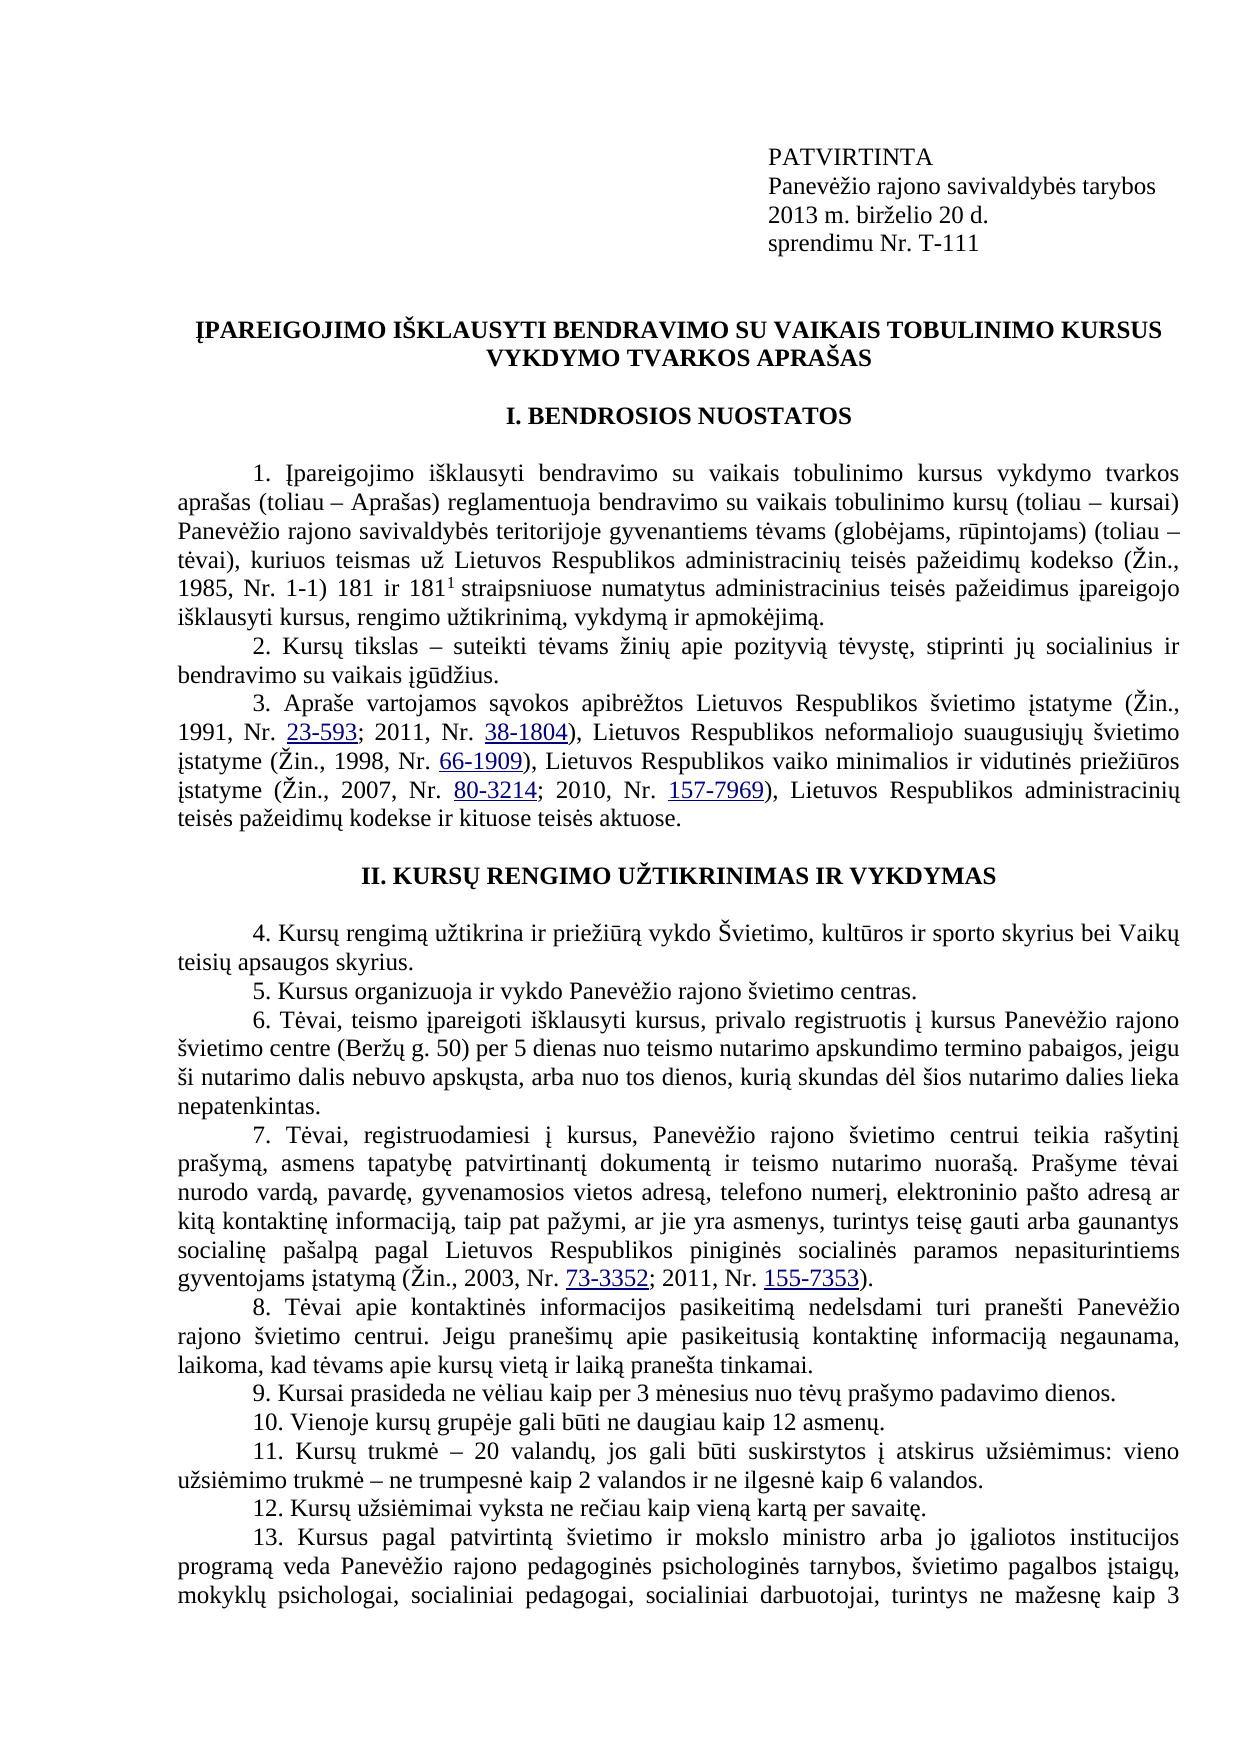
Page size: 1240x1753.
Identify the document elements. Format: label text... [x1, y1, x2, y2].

text 9. Kursai prasideda ne vėliau kaip per 3 mėnesius nuo tėvų prašymo padavimo dienos. [177, 1378, 1181, 1407]
text 5. Kursus organizuoja ir vykdo Panevėžio rajono švietimo centras. [177, 976, 1181, 1005]
text I. BENDROSIOS NUOSTATOS [177, 401, 1181, 430]
text 2013 m. birželio 20 d. [768, 200, 1181, 228]
text 13. Kursus pagal patvirtintą švietimo ir mokslo ministro arba jo įgaliotos institucijos programą veda Panevėžio rajono pedagoginės psichologinės tarnybos, švietimo pagalbos įstaigų, mokyklų psichologai, socialiniai pedagogai, socialiniai darbuotojai, turintys ne mažesnę kaip 3 [177, 1522, 1181, 1608]
text Panevėžio rajono savivaldybės tarybos [768, 171, 1181, 200]
text 7. Tėvai, registruodamiesi į kursus, Panevėžio rajono švietimo centrui teikia rašytinį prašymą, asmens tapatybę patvirtinantį dokumentą ir teismo nutarimo nuorašą. Prašyme tėvai nurodo vardą, pavardę, gyvenamosios vietos adresą, telefono numerį, elektroninio pašto adresą ar kitą kontaktinę informaciją, taip pat pažymi, ar jie yra asmenys, turintys teisę gauti arba gaunantys socialinę pašalpą pagal Lietuvos Respublikos piniginės socialinės paramos nepasiturintiems gyventojams įstatymą (Žin., 2003, Nr. 73-3352; 2011, Nr. 155-7353). [177, 1120, 1181, 1292]
text 2. Kursų tikslas – suteikti tėvams žinių apie pozityvią tėvystę, stiprinti jų socialinius ir bendravimo su vaikais įgūdžius. [177, 631, 1181, 688]
text 1. Įpareigojimo išklausyti bendravimo su vaikais tobulinimo kursus vykdymo tvarkos aprašas (toliau – Aprašas) reglamentuoja bendravimo su vaikais tobulinimo kursų (toliau – kursai) Panevėžio rajono savivaldybės teritorijoje gyvenantiems tėvams (globėjams, rūpintojams) (toliau – tėvai), kuriuos teismas už Lietuvos Respublikos administracinių teisės pažeidimų kodekso (Žin., 1985, Nr. 1-1) 181 ir 1811 straipsniuose numatytus administracinius teisės pažeidimus įpareigojo išklausyti kursus, rengimo užtikrinimą, vykdymą ir apmokėjimą. [177, 458, 1181, 631]
text 10. Vienoje kursų grupėje gali būti ne daugiau kaip 12 asmenų. [177, 1407, 1181, 1436]
text II. KURSŲ RENGIMO UŽTIKRINIMAS IR VYKDYMAS [177, 861, 1181, 890]
text 3. Apraše vartojamos sąvokos apibrėžtos Lietuvos Respublikos švietimo įstatyme (Žin., 1991, Nr. 23-593; 2011, Nr. 38-1804), Lietuvos Respublikos neformaliojo suaugusiųjų švietimo įstatyme (Žin., 1998, Nr. 66-1909), Lietuvos Respublikos vaiko minimalios ir vidutinės priežiūros įstatyme (Žin., 2007, Nr. 80-3214; 2010, Nr. 157-7969), Lietuvos Respublikos administracinių teisės pažeidimų kodekse ir kituose teisės aktuose. [177, 688, 1181, 832]
text sprendimu Nr. T-111 [768, 228, 1181, 257]
text įPAREIGOJIMO IŠKLAUSYTI bendravimo su vaikais tobulinimo kursUS VYKDYMO TVARKOS APRAŠAS [177, 315, 1181, 372]
text 4. Kursų rengimą užtikrina ir priežiūrą vykdo Švietimo, kultūros ir sporto skyrius bei Vaikų teisių apsaugos skyrius. [177, 918, 1181, 976]
text 8. Tėvai apie kontaktinės informacijos pasikeitimą nedelsdami turi pranešti Panevėžio rajono švietimo centrui. Jeigu pranešimų apie pasikeitusią kontaktinę informaciją negaunama, laikoma, kad tėvams apie kursų vietą ir laiką pranešta tinkamai. [177, 1292, 1181, 1378]
text 6. Tėvai, teismo įpareigoti išklausyti kursus, privalo registruotis į kursus Panevėžio rajono švietimo centre (Beržų g. 50) per 5 dienas nuo teismo nutarimo apskundimo termino pabaigos, jeigu ši nutarimo dalis nebuvo apskųsta, arba nuo tos dienos, kurią skundas dėl šios nutarimo dalies lieka nepatenkintas. [177, 1005, 1181, 1120]
text 12. Kursų užsiėmimai vyksta ne rečiau kaip vieną kartą per savaitę. [177, 1493, 1181, 1522]
text PATVIRTINTA [768, 142, 1181, 171]
text 11. Kursų trukmė – 20 valandų, jos gali būti suskirstytos į atskirus užsiėmimus: vieno užsiėmimo trukmė – ne trumpesnė kaip 2 valandos ir ne ilgesnė kaip 6 valandos. [177, 1436, 1181, 1493]
